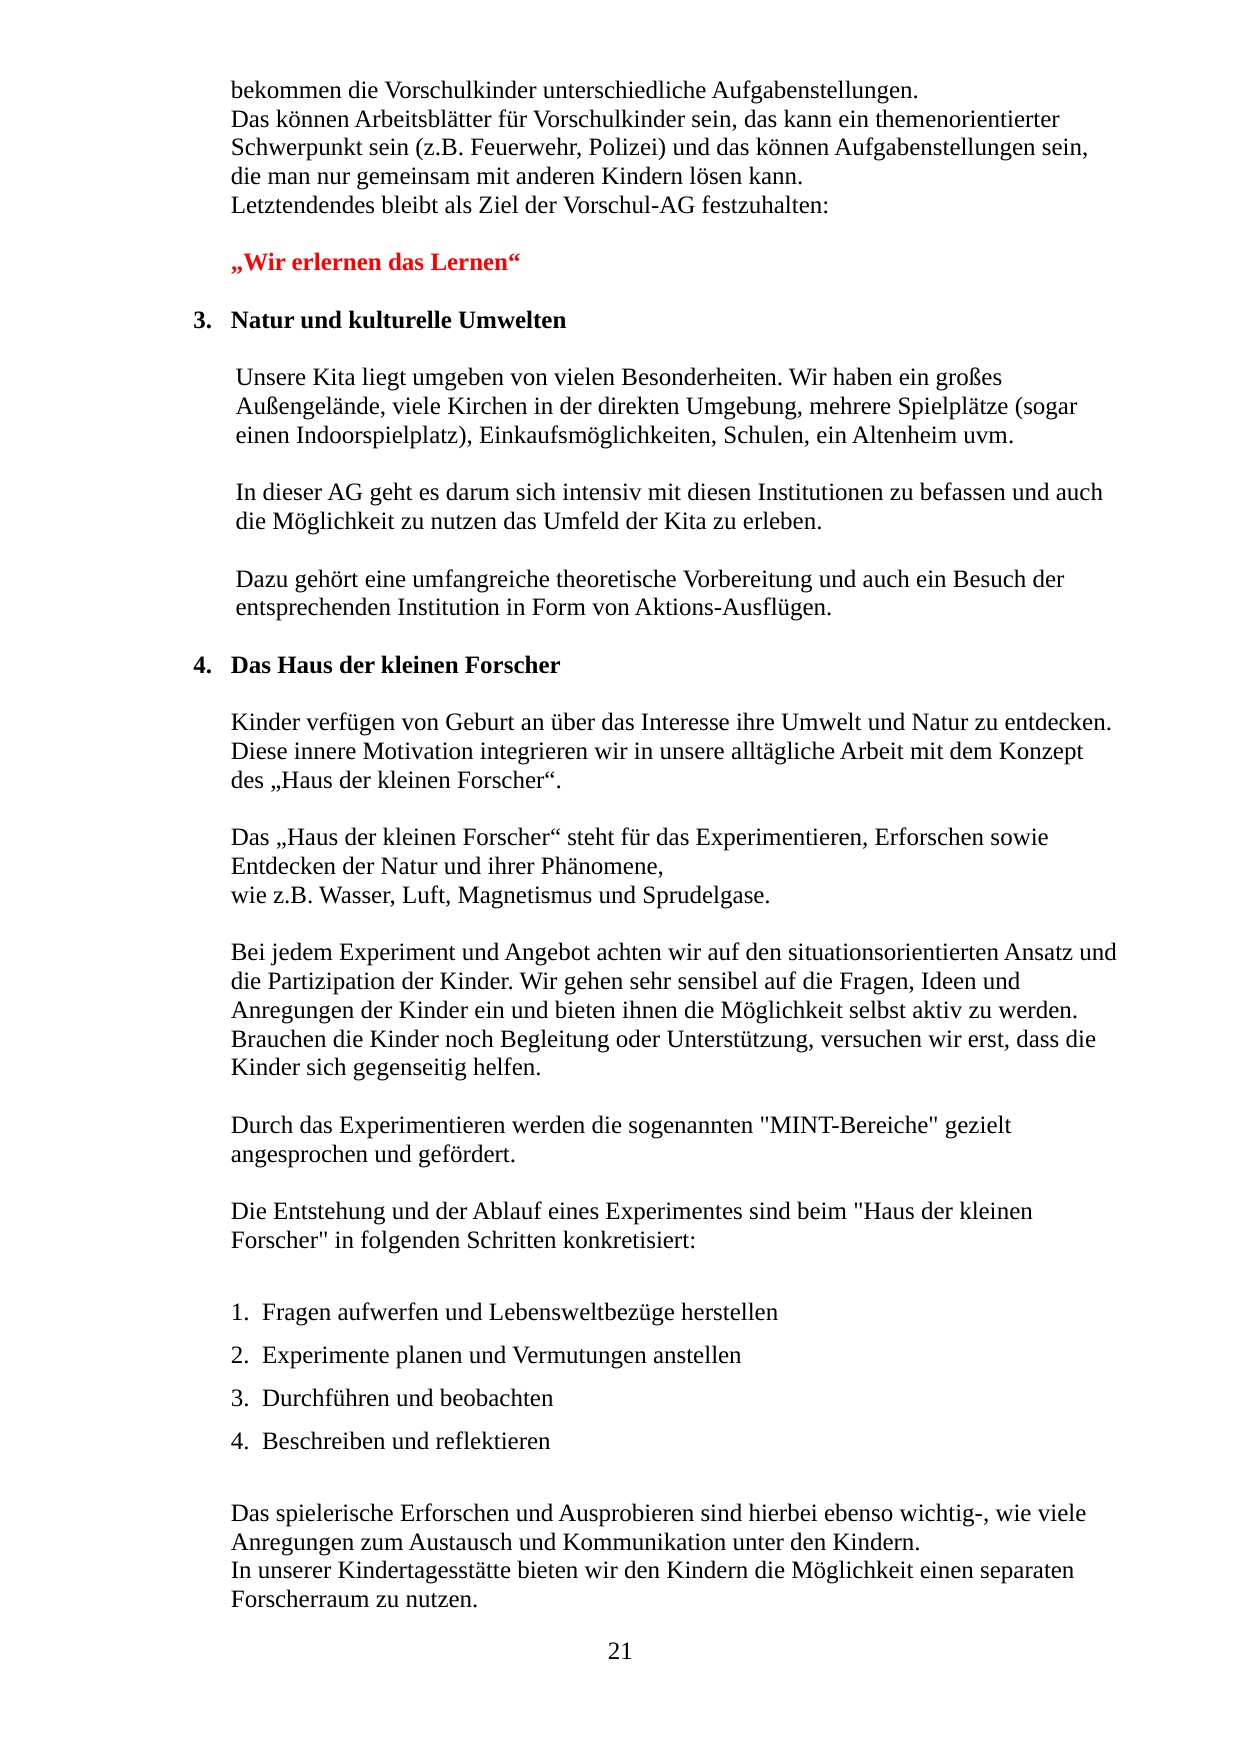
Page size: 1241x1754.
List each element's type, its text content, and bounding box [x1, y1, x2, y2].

text Das spielerische Erforschen und Ausprobieren sind hierbei ebenso wichtig-, wie viele Anregungen zum Austausch und Kommunikation unter den Kindern. [231, 1498, 1122, 1556]
text Bei jedem Experiment und Angebot achten wir auf den situationsorientierten Ansatz und die Partizipation der Kinder. Wir gehen sehr sensibel auf die Fragen, Ideen und Anregungen der Kinder ein und bieten ihnen die Möglichkeit selbst aktiv zu werden. Brauchen die Kinder noch Begleitung oder Unterstützung, versuchen wir erst, dass die Kinder sich gegenseitig helfen. [231, 937, 1122, 1081]
list „Wir erlernen das Lernen“ [231, 247, 1122, 276]
text Kinder verfügen von Geburt an über das Interesse ihre Umwelt und Natur zu entdecken. [157, 707, 1122, 736]
list Letztendendes bleibt als Ziel der Vorschul-AG festzuhalten: [231, 190, 1122, 219]
text In dieser AG geht es darum sich intensiv mit diesen Institutionen zu befassen und auch die Möglichkeit zu nutzen das Umfeld der Kita zu erleben. [235, 477, 1122, 535]
text Dazu gehört eine umfangreiche theoretische Vorbereitung und auch ein Besuch der entsprechenden Institution in Form von Aktions-Ausflügen. [235, 564, 1122, 621]
text 1. Fragen aufwerfen und Lebensweltbezüge herstellen [157, 1297, 1122, 1326]
list Das können Arbeitsblätter für Vorschulkinder sein, das kann ein themenorientierter Schwerpunkt sein (z.B. Feuerwehr, Polizei) und das können Aufgabenstellungen sein, die man nur gemeinsam mit anderen Kindern lösen kann. [231, 104, 1122, 190]
text 3. Durchführen und beobachten [157, 1383, 1122, 1412]
text Diese innere Motivation integrieren wir in unsere alltägliche Arbeit mit dem Konzept des „Haus der kleinen Forscher“. [231, 736, 1122, 794]
list bekommen die Vorschulkinder unterschiedliche Aufgabenstellungen. [231, 75, 1122, 104]
text Die Entstehung und der Ablauf eines Experimentes sind beim "Haus der kleinen Forscher" in folgenden Schritten konkretisiert: [231, 1196, 1122, 1254]
text In unserer Kindertagesstätte bieten wir den Kindern die Möglichkeit einen separaten Forscherraum zu nutzen. [231, 1556, 1122, 1613]
text Das „Haus der kleinen Forscher“ steht für das Experimentieren, Erforschen sowie Entdecken der Natur und ihrer Phänomene, [231, 822, 1122, 880]
text wie z.B. Wasser, Luft, Magnetismus und Sprudelgase. [157, 880, 1122, 909]
text 4. Beschreiben und reflektieren [157, 1426, 1122, 1455]
text 2. Experimente planen und Vermutungen anstellen [157, 1340, 1122, 1369]
text 3. Natur und kulturelle Umwelten [193, 305, 1122, 334]
list Das Haus der kleinen Forscher [193, 650, 1122, 679]
text Unsere Kita liegt umgeben von vielen Besonderheiten. Wir haben ein großes Außengelände, viele Kirchen in der direkten Umgebung, mehrere Spielplätze (sogar einen Indoorspielplatz), Einkaufsmöglichkeiten, Schulen, ein Altenheim uvm. [235, 362, 1122, 449]
text Durch das Experimentieren werden die sogenannten "MINT-Bereiche" gezielt angesprochen und gefördert. [231, 1110, 1122, 1167]
